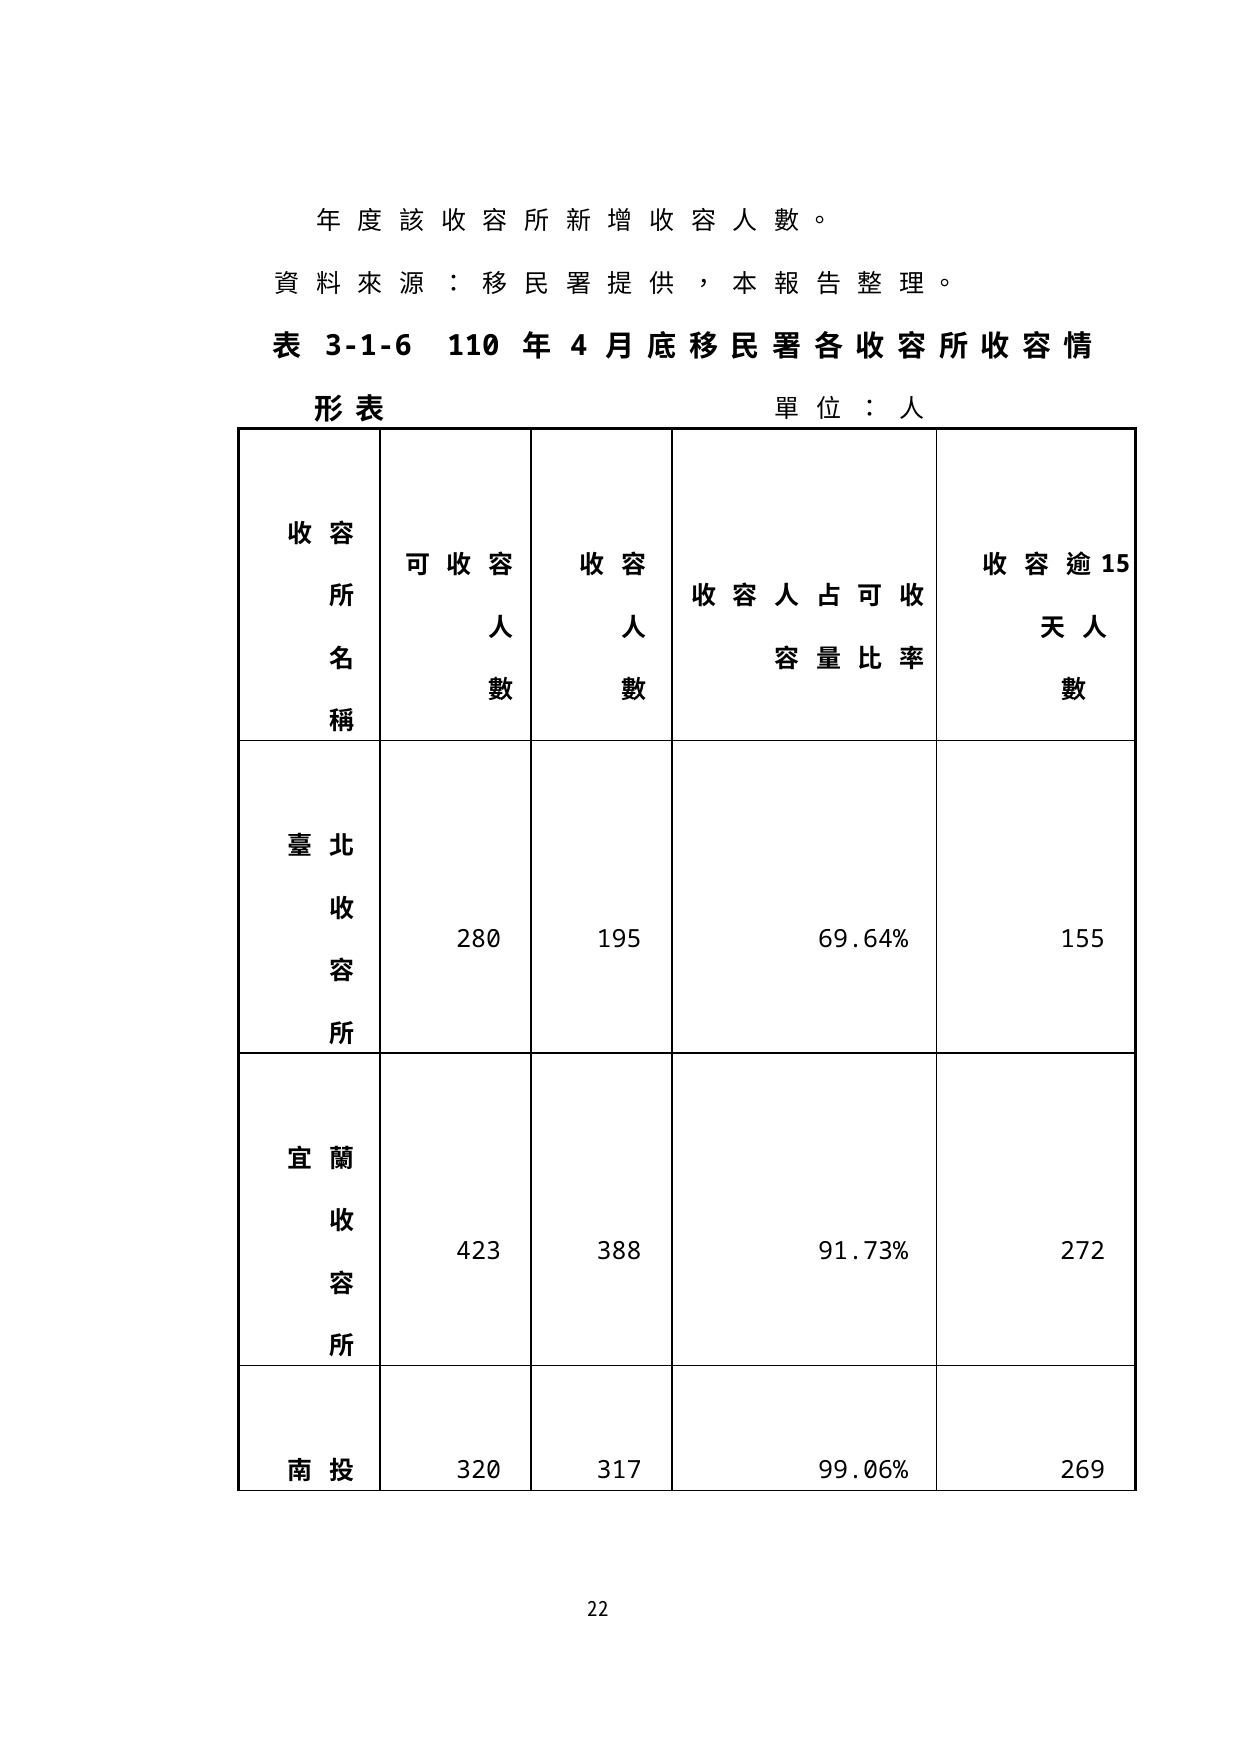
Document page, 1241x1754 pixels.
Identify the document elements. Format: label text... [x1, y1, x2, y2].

text 資料來源：移民署提供，本報告整理。 [227, 240, 1058, 302]
table_cell 南投 [240, 1366, 379, 1490]
table_cell 320 [381, 1366, 530, 1490]
table_cell 99.06% [673, 1366, 936, 1490]
table_cell 280 [381, 741, 530, 1052]
table_cell 272 [937, 1054, 1134, 1365]
table_header 收容人數 [532, 430, 671, 740]
table_header 收容所名稱 [240, 430, 379, 740]
table_header 收容逾15天人數 [937, 430, 1134, 740]
text 表3-1-6 110年4月底移民署各收容所收容情形表 單位：人 [227, 302, 1117, 427]
table_header 可收容人數 [381, 430, 530, 740]
table_header 收容人占可收容量比率 [673, 430, 936, 740]
table_cell 宜蘭收容所 [240, 1054, 379, 1365]
table_cell 臺北收容所 [240, 741, 379, 1052]
table_cell 423 [381, 1054, 530, 1365]
table_cell 155 [937, 741, 1134, 1052]
table_cell 317 [532, 1366, 671, 1490]
table_cell 388 [532, 1054, 671, 1365]
text 年度該收容所新增收容人數。 [293, 177, 1102, 240]
table_cell 269 [937, 1366, 1134, 1490]
table_cell 69.64% [673, 741, 936, 1052]
table_cell 91.73% [673, 1054, 936, 1365]
table_cell 195 [532, 741, 671, 1052]
